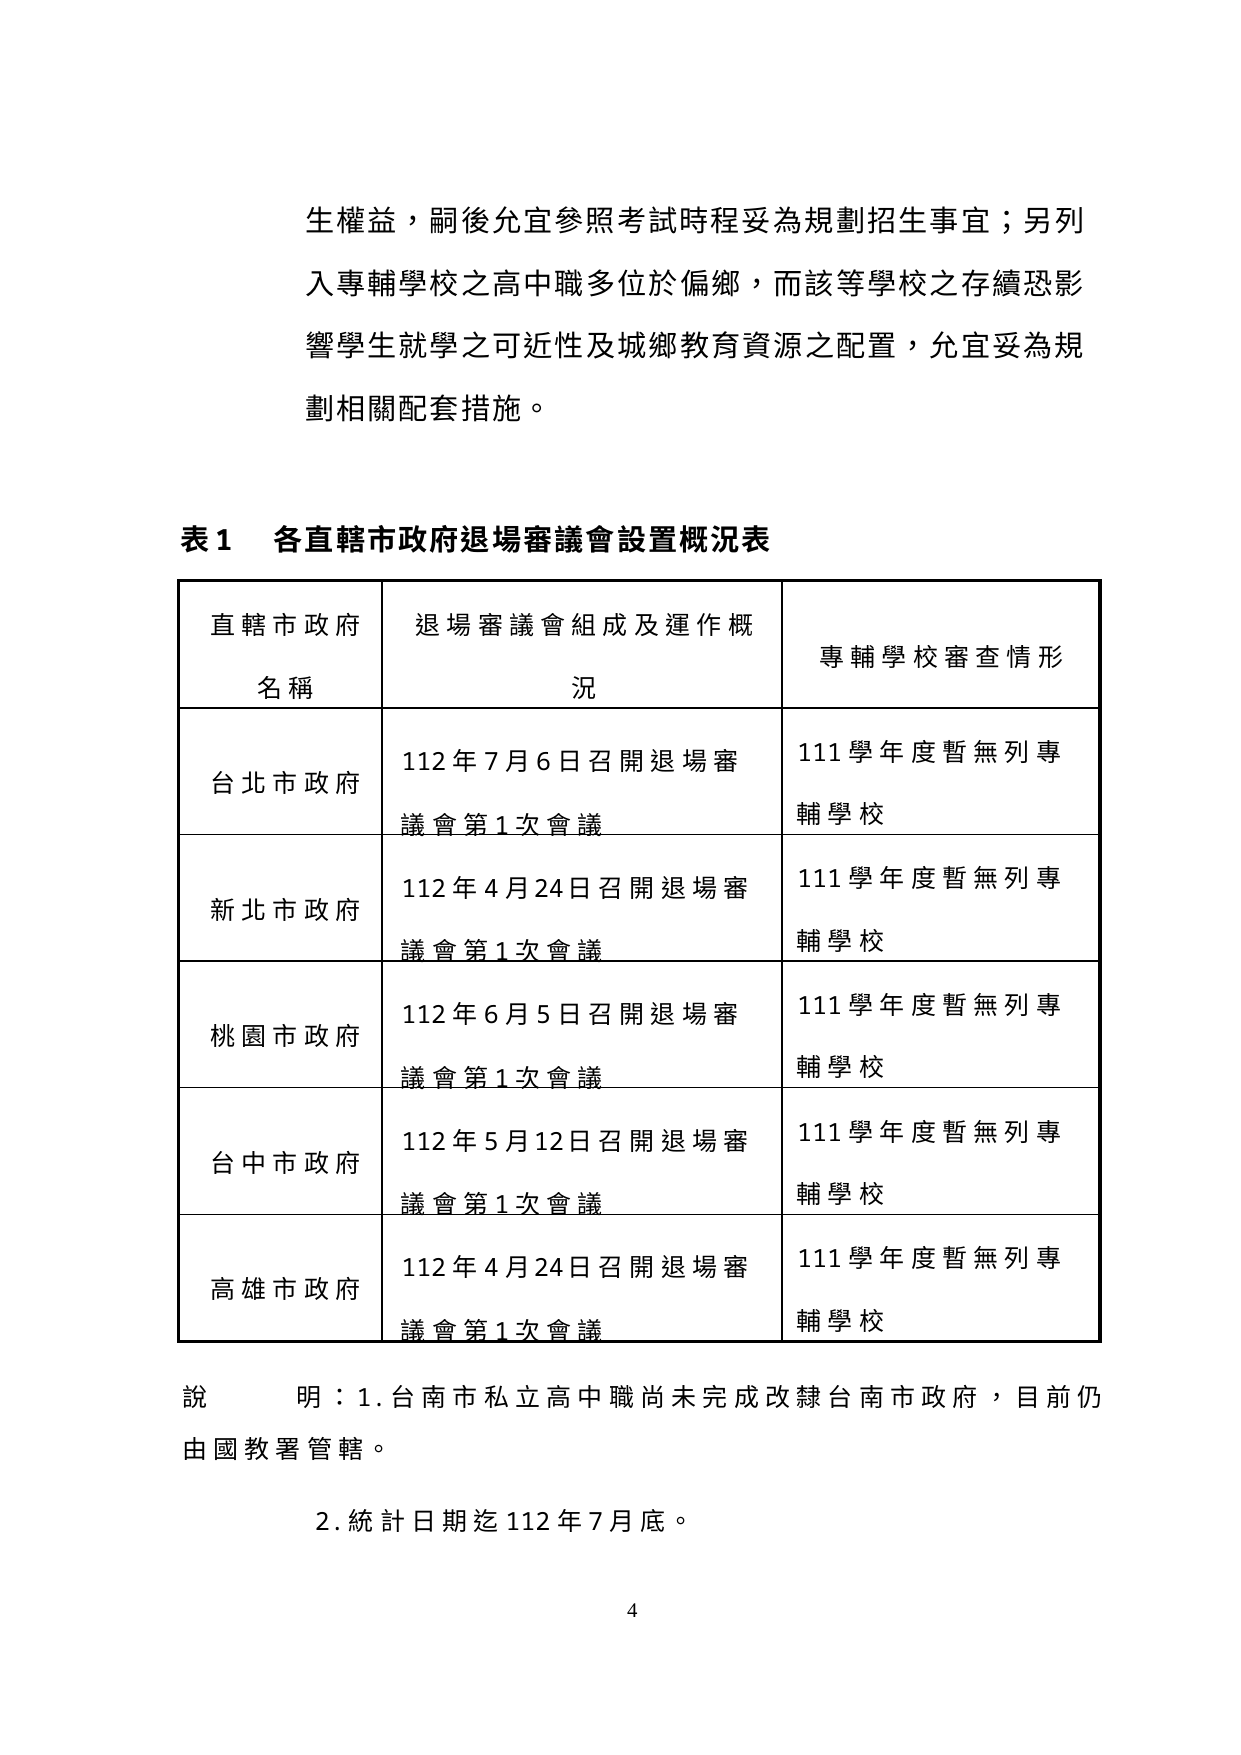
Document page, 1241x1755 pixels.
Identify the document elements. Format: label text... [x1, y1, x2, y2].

table_cell 111學年度暫無列專輔學校 [783, 1088, 1098, 1213]
table_cell 111學年度暫無列專輔學校 [783, 709, 1098, 834]
table_cell 112年6月5日召開退場審議會第1次會議 [383, 962, 781, 1087]
text 表1 各直轄市政府退場審議會設置概況表 [179, 454, 1106, 579]
table_cell 112年5月12日召開退場審議會第1次會議 [383, 1088, 781, 1213]
table_cell 111學年度暫無列專輔學校 [783, 835, 1098, 960]
text 3.上述列入專輔學校之大專校院，2校已於111學年度停辦、4校將於112學年度停辧，而改善期間屆滿前，技職體系專輔學校112學年度申請入學等管道先予暫停招生，然明道大學於112學年度繁星及申請入學仍招收5名新生，卻未能於112年5月底改善期間屆期完成改善而遭停辦，恐影響師生權益，嗣後允宜參照考試時程妥為規劃招生事宜；另列入專輔學校之高中職多位於偏鄉，而該等學校之存續恐影響學生就學之可近性及城鄉教育資源之配置，允宜妥為規劃相關配套措施。 [267, 177, 1106, 427]
table_cell 台中市政府 [180, 1088, 381, 1213]
table_cell 台北市政府 [180, 709, 381, 834]
table_cell 111學年度暫無列專輔學校 [783, 1215, 1098, 1340]
table_header 專輔學校審查情形 [783, 582, 1098, 707]
table_cell 112年7月6日召開退場審議會第1次會議 [383, 709, 781, 834]
table_cell 112年4月24日召開退場審議會第1次會議 [383, 835, 781, 960]
table_cell 高雄市政府 [180, 1215, 381, 1340]
text 說 明：1.台南市私立高中職尚未完成改隸台南市政府，目前仍由國教署管轄。 [164, 1343, 1106, 1468]
table_header 退場審議會組成及運作概況 [383, 582, 781, 707]
table_cell 111學年度暫無列專輔學校 [783, 962, 1098, 1087]
table_cell 112年4月24日召開退場審議會第1次會議 [383, 1215, 781, 1340]
table_header 直轄市政府名稱 [180, 582, 381, 707]
table_cell 新北市政府 [180, 835, 381, 960]
text 2.統計日期迄112年7月底。 [179, 1468, 1106, 1531]
table_cell 桃園市政府 [180, 962, 381, 1087]
